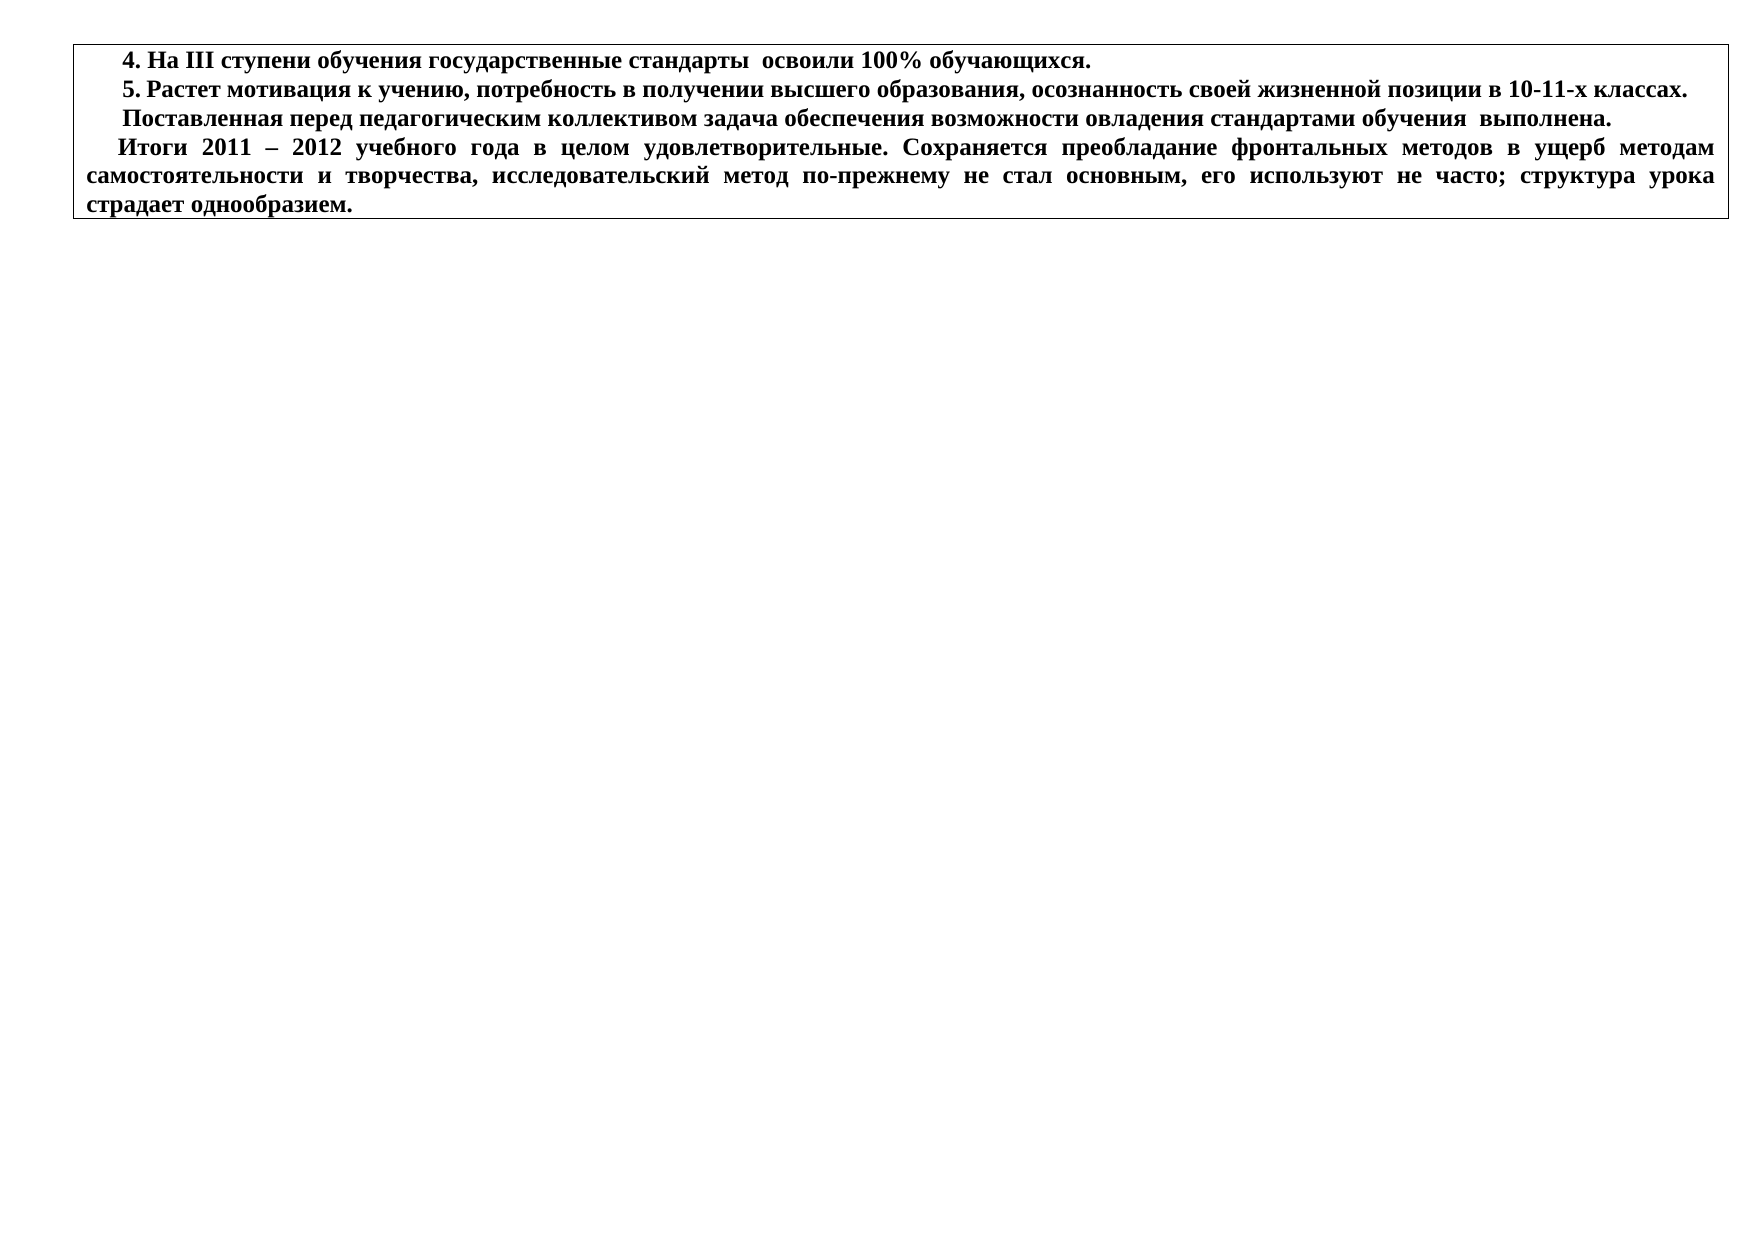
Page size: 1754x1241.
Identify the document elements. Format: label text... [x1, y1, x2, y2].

table_cell 4. На III ступени обучения государственные стандарты освоили 100% обучающихся. 5. Растет мотивация к учению, потребность в получении высшего образования, осознанность своей жизненной позиции в 10-11-х классах. Поставленная перед педагогическим коллективом задача обеспечения возможности овладения стандартами обучения выполнена. Итоги 2011 – 2012 учебного года в целом удовлетворительные. Сохраняется преобладание фронтальных методов в ущерб методам самостоятельности и творчества, исследовательский метод по-прежнему не стал основным, его используют не часто; структура урока страдает однообразием. [74, 45, 1728, 218]
